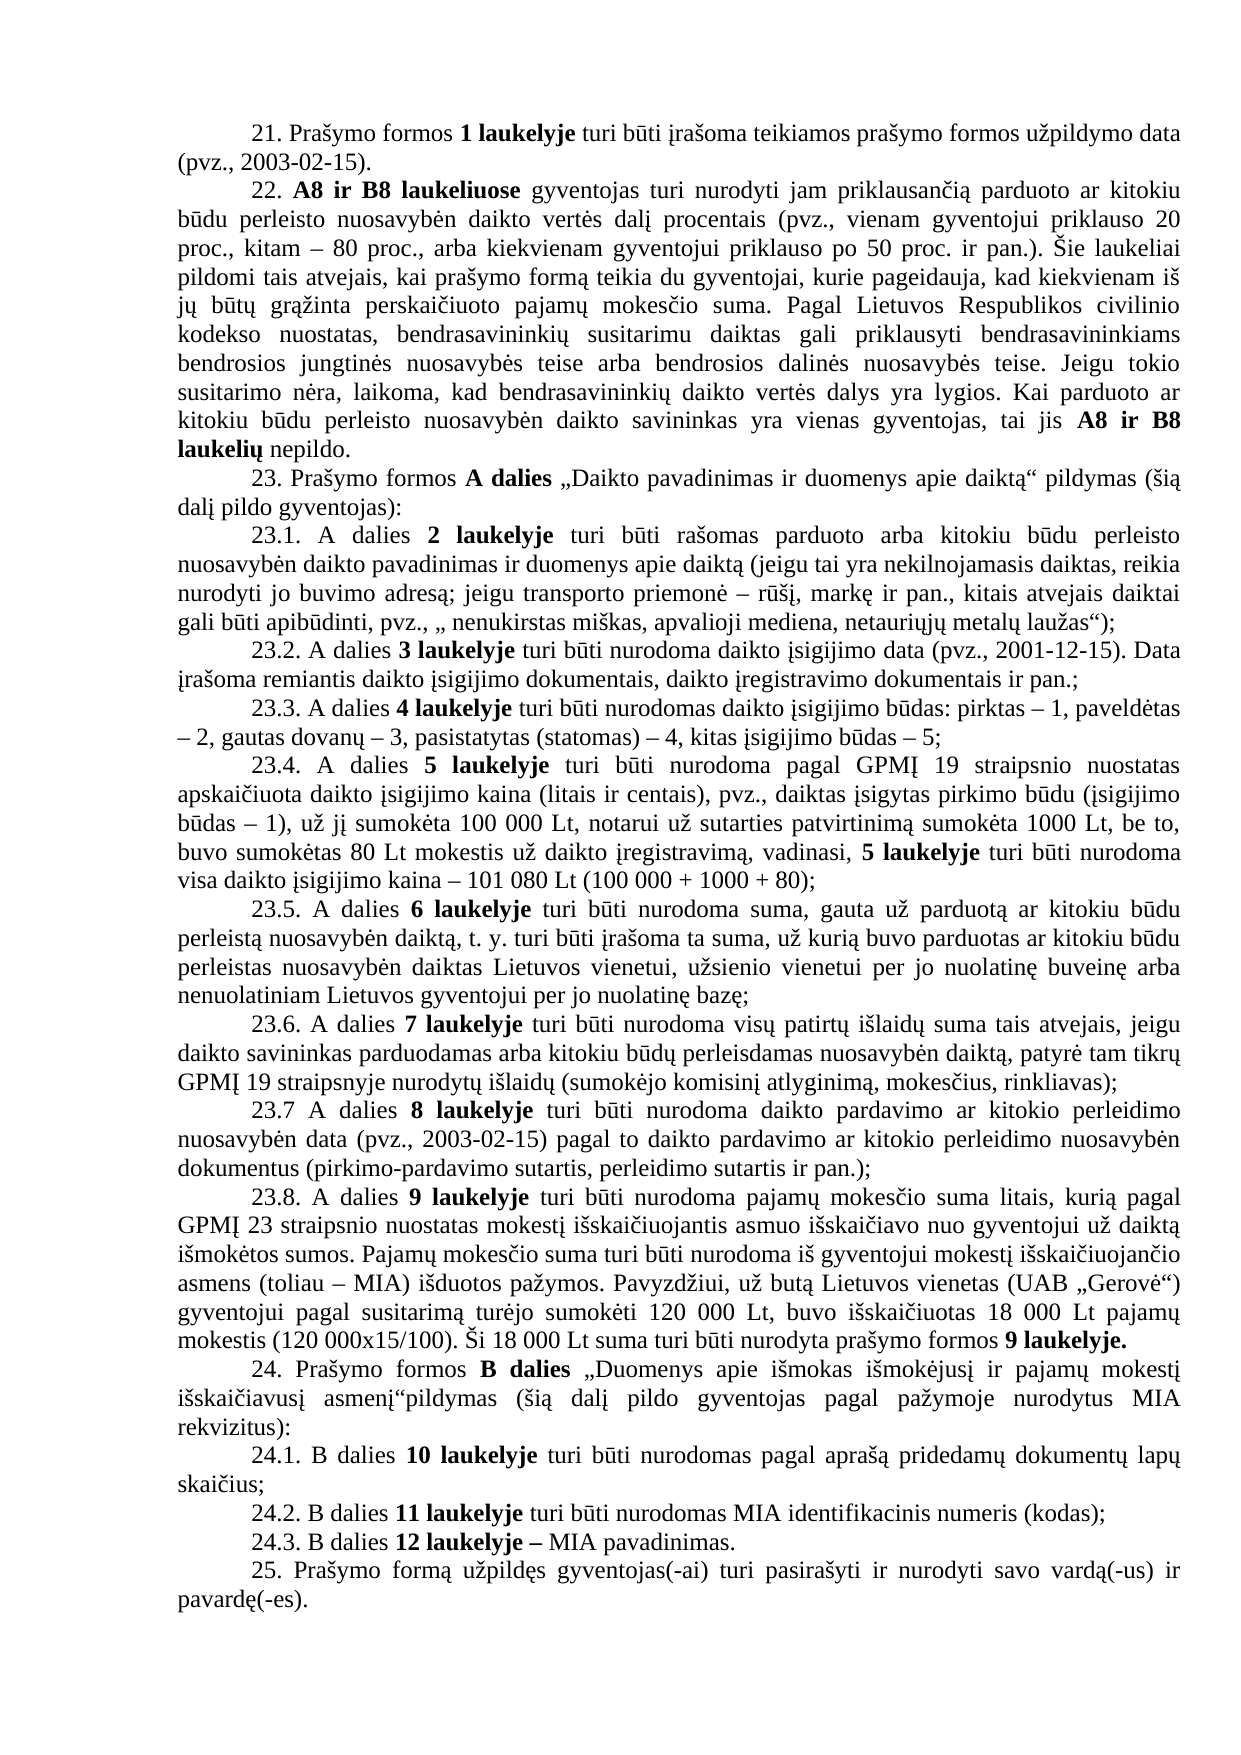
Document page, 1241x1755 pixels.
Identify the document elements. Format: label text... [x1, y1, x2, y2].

text 25. Prašymo formą užpildęs gyventojas(-ai) turi pasirašyti ir nurodyti savo vardą(-us) ir pavardę(-es). [177, 1556, 1181, 1613]
text 24.1. B dalies 10 laukelyje turi būti nurodomas pagal aprašą pridedamų dokumentų lapų skaičius; [177, 1441, 1181, 1498]
text 24.2. B dalies 11 laukelyje turi būti nurodomas MIA identifikacinis numeris (kodas); [177, 1498, 1181, 1527]
text 22. A8 ir B8 laukeliuose gyventojas turi nurodyti jam priklausančią parduoto ar kitokiu būdu perleisto nuosavybėn daikto vertės dalį procentais (pvz., vienam gyventojui priklauso 20 proc., kitam – 80 proc., arba kiekvienam gyventojui priklauso po 50 proc. ir pan.). Šie laukeliai pildomi tais atvejais, kai prašymo formą teikia du gyventojai, kurie pageidauja, kad kiekvienam iš jų būtų grąžinta perskaičiuoto pajamų mokesčio suma. Pagal Lietuvos Respublikos civilinio kodekso nuostatas, bendrasavininkių susitarimu daiktas gali priklausyti bendrasavininkiams bendrosios jungtinės nuosavybės teise arba bendrosios dalinės nuosavybės teise. Jeigu tokio susitarimo nėra, laikoma, kad bendrasavininkių daikto vertės dalys yra lygios. Kai parduoto ar kitokiu būdu perleisto nuosavybėn daikto savininkas yra vienas gyventojas, tai jis A8 ir B8 laukelių nepildo. [177, 176, 1181, 463]
text 23.8. A dalies 9 laukelyje turi būti nurodoma pajamų mokesčio suma litais, kurią pagal GPMĮ 23 straipsnio nuostatas mokestį išskaičiuojantis asmuo išskaičiavo nuo gyventojui už daiktą išmokėtos sumos. Pajamų mokesčio suma turi būti nurodoma iš gyventojui mokestį išskaičiuojančio asmens (toliau – MIA) išduotos pažymos. Pavyzdžiui, už butą Lietuvos vienetas (UAB „Gerovė“) gyventojui pagal susitarimą turėjo sumokėti 120 000 Lt, buvo išskaičiuotas 18 000 Lt pajamų mokestis (120 000x15/100). Ši 18 000 Lt suma turi būti nurodyta prašymo formos 9 laukelyje. [177, 1182, 1181, 1354]
text 23. Prašymo formos A dalies „Daikto pavadinimas ir duomenys apie daiktą“ pildymas (šią dalį pildo gyventojas): [177, 463, 1181, 521]
text 23.2. A dalies 3 laukelyje turi būti nurodoma daikto įsigijimo data (pvz., 2001-12-15). Data įrašoma remiantis daikto įsigijimo dokumentais, daikto įregistravimo dokumentais ir pan.; [177, 636, 1181, 693]
text 24.3. B dalies 12 laukelyje – MIA pavadinimas. [177, 1527, 1181, 1556]
text 23.5. A dalies 6 laukelyje turi būti nurodoma suma, gauta už parduotą ar kitokiu būdu perleistą nuosavybėn daiktą, t. y. turi būti įrašoma ta suma, už kurią buvo parduotas ar kitokiu būdu perleistas nuosavybėn daiktas Lietuvos vienetui, užsienio vienetui per jo nuolatinę buveinę arba nenuolatiniam Lietuvos gyventojui per jo nuolatinę bazę; [177, 894, 1181, 1009]
text 21. Prašymo formos 1 laukelyje turi būti įrašoma teikiamos prašymo formos užpildymo data (pvz., 2003-02-15). [177, 118, 1181, 176]
text 23.7 A dalies 8 laukelyje turi būti nurodoma daikto pardavimo ar kitokio perleidimo nuosavybėn data (pvz., 2003-02-15) pagal to daikto pardavimo ar kitokio perleidimo nuosavybėn dokumentus (pirkimo-pardavimo sutartis, perleidimo sutartis ir pan.); [177, 1096, 1181, 1182]
text 23.1. A dalies 2 laukelyje turi būti rašomas parduoto arba kitokiu būdu perleisto nuosavybėn daikto pavadinimas ir duomenys apie daiktą (jeigu tai yra nekilnojamasis daiktas, reikia nurodyti jo buvimo adresą; jeigu transporto priemonė – rūšį, markę ir pan., kitais atvejais daiktai gali būti apibūdinti, pvz., „ nenukirstas miškas, apvalioji mediena, netauriųjų metalų laužas“); [177, 521, 1181, 636]
text 24. Prašymo formos B dalies „Duomenys apie išmokas išmokėjusį ir pajamų mokestį išskaičiavusį asmenį“pildymas (šią dalį pildo gyventojas pagal pažymoje nurodytus MIA rekvizitus): [177, 1354, 1181, 1441]
text 23.4. A dalies 5 laukelyje turi būti nurodoma pagal GPMĮ 19 straipsnio nuostatas apskaičiuota daikto įsigijimo kaina (litais ir centais), pvz., daiktas įsigytas pirkimo būdu (įsigijimo būdas – 1), už jį sumokėta 100 000 Lt, notarui už sutarties patvirtinimą sumokėta 1000 Lt, be to, buvo sumokėtas 80 Lt mokestis už daikto įregistravimą, vadinasi, 5 laukelyje turi būti nurodoma visa daikto įsigijimo kaina – 101 080 Lt (100 000 + 1000 + 80); [177, 751, 1181, 894]
text 23.6. A dalies 7 laukelyje turi būti nurodoma visų patirtų išlaidų suma tais atvejais, jeigu daikto savininkas parduodamas arba kitokiu būdų perleisdamas nuosavybėn daiktą, patyrė tam tikrų GPMĮ 19 straipsnyje nurodytų išlaidų (sumokėjo komisinį atlyginimą, mokesčius, rinkliavas); [177, 1009, 1181, 1096]
text 23.3. A dalies 4 laukelyje turi būti nurodomas daikto įsigijimo būdas: pirktas – 1, paveldėtas – 2, gautas dovanų – 3, pasistatytas (statomas) – 4, kitas įsigijimo būdas – 5; [177, 693, 1181, 751]
